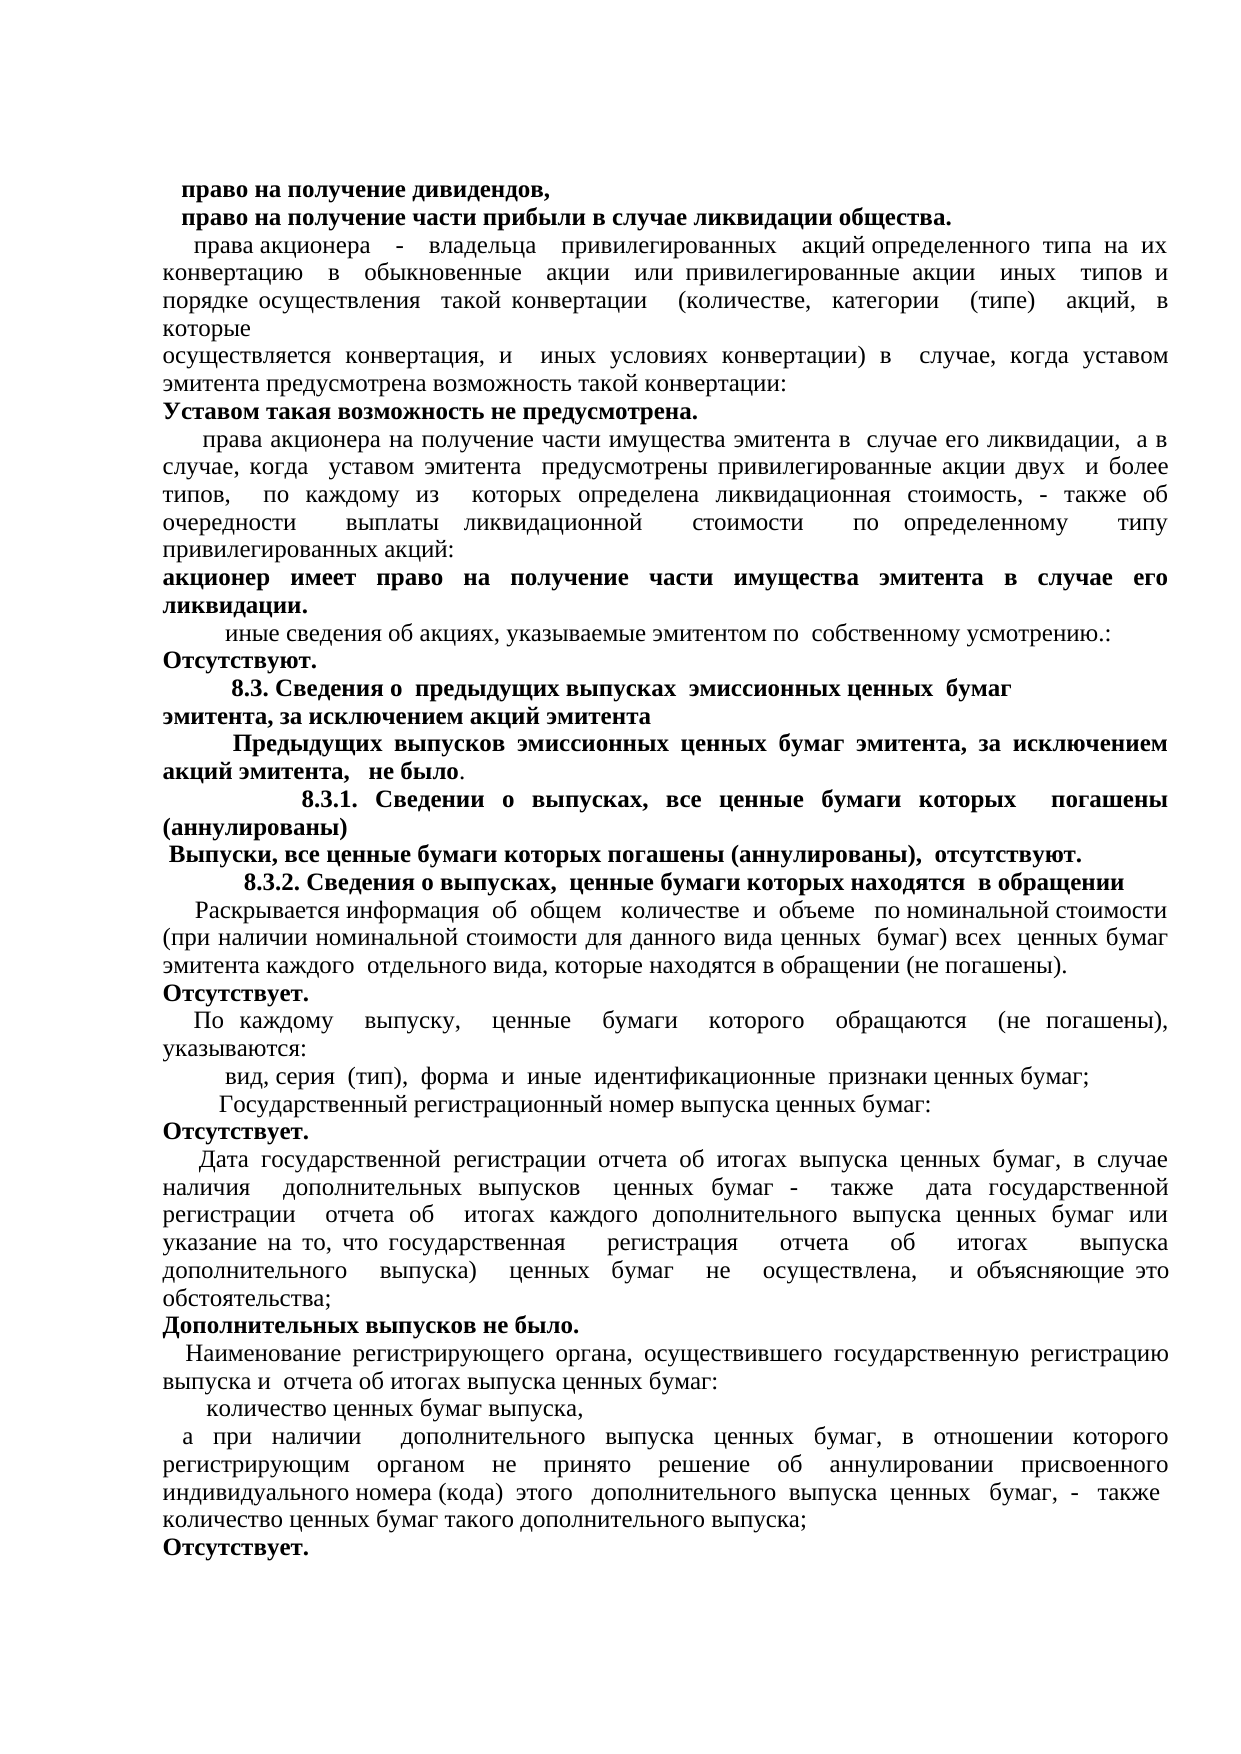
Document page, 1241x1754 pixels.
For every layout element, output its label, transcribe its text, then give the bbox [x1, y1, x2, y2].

text акционер имеет право на получение части имущества эмитента в случае его ликвидации. [162, 563, 1169, 619]
text право на получение дивидендов, [162, 175, 1169, 203]
text Отсутствуют. [162, 646, 1169, 674]
text Дополнительных выпусков не было. [162, 1311, 1169, 1339]
text Предыдущих выпусков эмиссионных ценных бумаг эмитента, за исключением акций эмитента, не было. [162, 729, 1169, 785]
text По каждому выпуску, ценные бумаги которого обращаются (не погашены), указываются: [162, 1007, 1169, 1062]
text иные сведения об акциях, указываемые эмитентом по собственному усмотрению.: [162, 619, 1169, 646]
text Уставом такая возможность не предусмотрена. [162, 397, 1169, 425]
text количество ценных бумаг выпуска, [162, 1394, 1169, 1422]
text 8.3. Сведения о предыдущих выпусках эмиссионных ценных бумаг [162, 674, 1169, 702]
text Отсутствует. [162, 1117, 1169, 1145]
text Дата государственной регистрации отчета об итогах выпуска ценных бумаг, в случае наличия дополнительных выпусков ценных бумаг - также дата государственной регистрации отчета об итогах каждого дополнительного выпуска ценных бумаг или указание на то, что государственная регистрация отчета об итогах выпуска дополнительного выпуска) ценных бумаг не осуществлена, и объясняющие это обстоятельства; [162, 1145, 1169, 1311]
text Отсутствует. [162, 1533, 1169, 1561]
text а при наличии дополнительного выпуска ценных бумаг, в отношении которого регистрирующим органом не принято решение об аннулировании присвоенного индивидуального номера (кода) этого дополнительного выпуска ценных бумаг, - также [162, 1422, 1169, 1505]
text количество ценных бумаг такого дополнительного выпуска; [162, 1505, 1169, 1533]
text Наименование регистрирующего органа, осуществившего государственную регистрацию выпуска и отчета об итогах выпуска ценных бумаг: [162, 1339, 1169, 1394]
text 8.3.1. Сведении о выпусках, все ценные бумаги которых погашены (аннулированы) [162, 785, 1169, 840]
text вид, серия (тип), форма и иные идентификационные признаки ценных бумаг; [162, 1062, 1169, 1090]
text право на получение части прибыли в случае ликвидации общества. [162, 203, 1169, 231]
text Государственный регистрационный номер выпуска ценных бумаг: [162, 1090, 1169, 1117]
text осуществляется конвертация, и иных условиях конвертации) в случае, когда уставом эмитента предусмотрена возможность такой конвертации: [162, 342, 1169, 397]
text 8.3.2. Сведения о выпусках, ценные бумаги которых находятся в обращении [162, 868, 1169, 896]
text Раскрывается информация об общем количестве и объеме по номинальной стоимости (при наличии номинальной стоимости для данного вида ценных бумаг) всех ценных бумаг эмитента каждого отдельного вида, которые находятся в обращении (не погашены). [162, 896, 1169, 979]
text права акционера - владельца привилегированных акций определенного типа на их конвертацию в обыкновенные акции или привилегированные акции иных типов и порядке осуществления такой конвертации (количестве, категории (типе) акций, в которые [162, 231, 1169, 342]
text Выпуски, все ценные бумаги которых погашены (аннулированы), отсутствуют. [162, 840, 1169, 868]
text права акционера на получение части имущества эмитента в случае его ликвидации, а в случае, когда уставом эмитента предусмотрены привилегированные акции двух и более типов, по каждому из которых определена ликвидационная стоимость, - также об очередности выплаты ликвидационной стоимости по определенному типу привилегированных акций: [162, 425, 1169, 563]
text Отсутствует. [162, 979, 1169, 1007]
text эмитента, за исключением акций эмитента [162, 702, 1169, 729]
